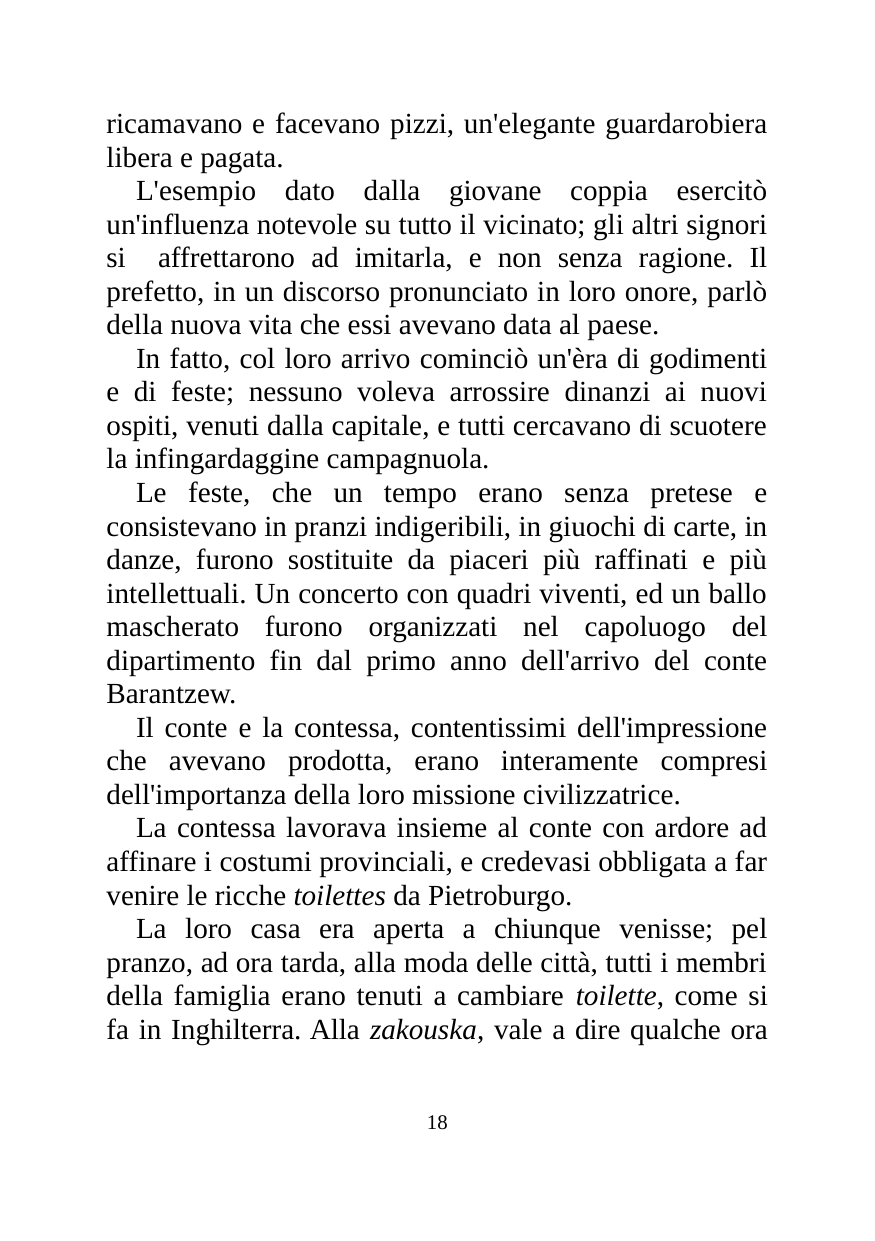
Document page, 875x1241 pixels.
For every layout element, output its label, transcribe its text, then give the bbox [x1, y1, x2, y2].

text L'esempio dato dalla giovane coppia esercitò un'influenza notevole su tutto il vicinato; gli altri signori si affrettarono ad imitarla, e non senza ragione. Il prefetto, in un discorso pronunciato in loro onore, parlò della nuova vita che essi avevano data al paese. [106, 173, 768, 341]
text Le feste, che un tempo erano senza pretese e consistevano in pranzi indigeribili, in giuochi di carte, in danze, furono sostituite da piaceri più raffinati e più intellettuali. Un concerto con quadri viventi, ed un ballo mascherato furono organizzati nel capoluogo del dipartimento fin dal primo anno dell'arrivo del conte Barantzew. [106, 475, 768, 710]
text La contessa lavorava insieme al conte con ardore ad affinare i costumi provinciali, e credevasi obbligata a far venire le ricche toilettes da Pietroburgo. [106, 811, 768, 911]
text ricamavano e facevano pizzi, un'elegante guardarobiera libera e pagata. [106, 106, 768, 173]
text Il conte e la contessa, contentissimi dell'impressione che avevano prodotta, erano interamente compresi dell'importanza della loro missione civilizzatrice. [106, 710, 768, 811]
text In fatto, col loro arrivo cominciò un'èra di godimenti e di feste; nessuno voleva arrossire dinanzi ai nuovi ospiti, venuti dalla capitale, e tutti cercavano di scuotere la infingardaggine campagnuola. [106, 341, 768, 475]
text La loro casa era aperta a chiunque venisse; pel pranzo, ad ora tarda, alla moda delle città, tutti i membri della famiglia erano tenuti a cambiare toilette, come si fa in Inghilterra. Alla zakouska, vale a dire qualche ora [106, 911, 768, 1045]
